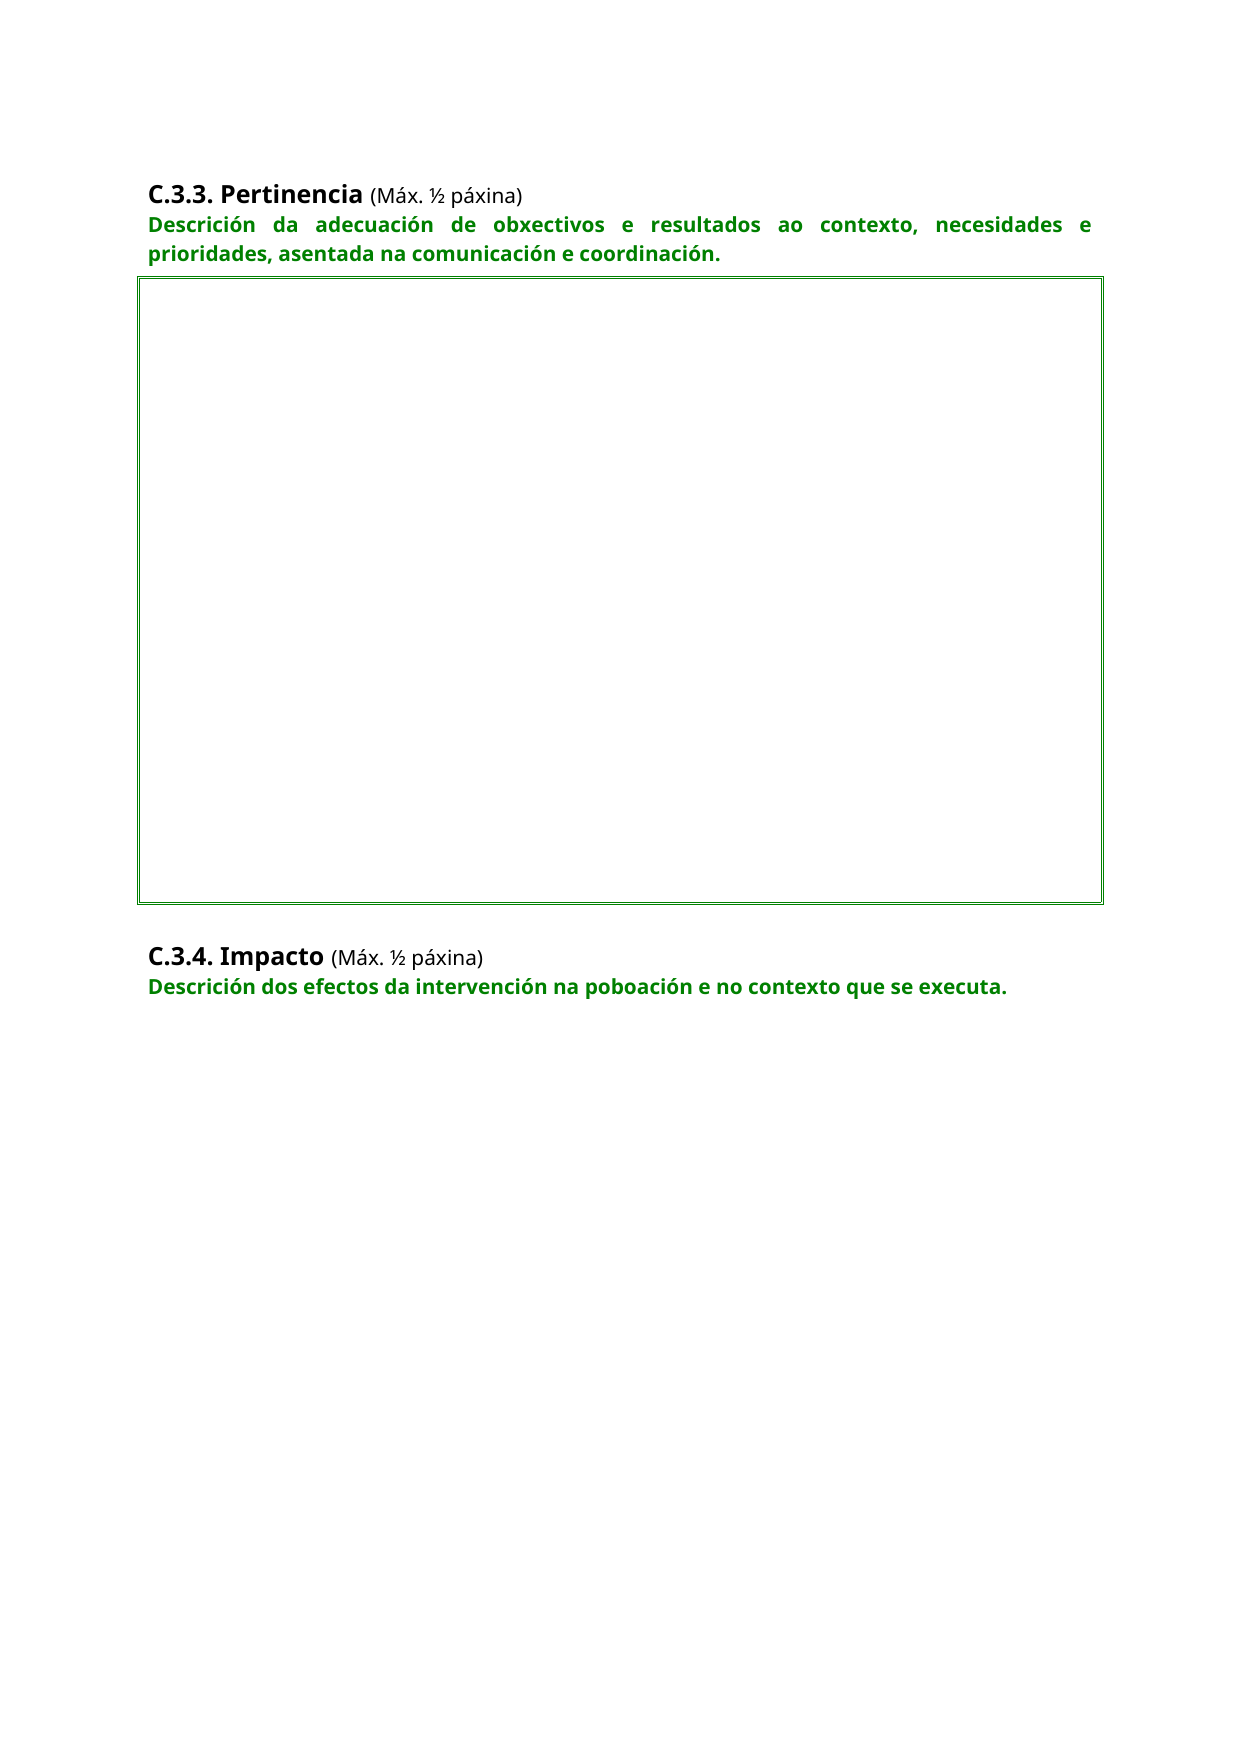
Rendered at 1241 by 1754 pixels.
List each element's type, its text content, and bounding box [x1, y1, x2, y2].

text C.3.4. Impacto (Máx. ½ páxina) [148, 938, 1092, 972]
text Descrición da adecuación de obxectivos e resultados ao contexto, necesidades e prioridades, asentada na comunicación e coordinación. [148, 211, 1092, 267]
text Descrición dos efectos da intervención na poboación e no contexto que se executa. [148, 972, 1092, 1001]
text C.3.3. Pertinencia (Máx. ½ páxina) [148, 176, 1092, 211]
table_header [140, 279, 1101, 902]
